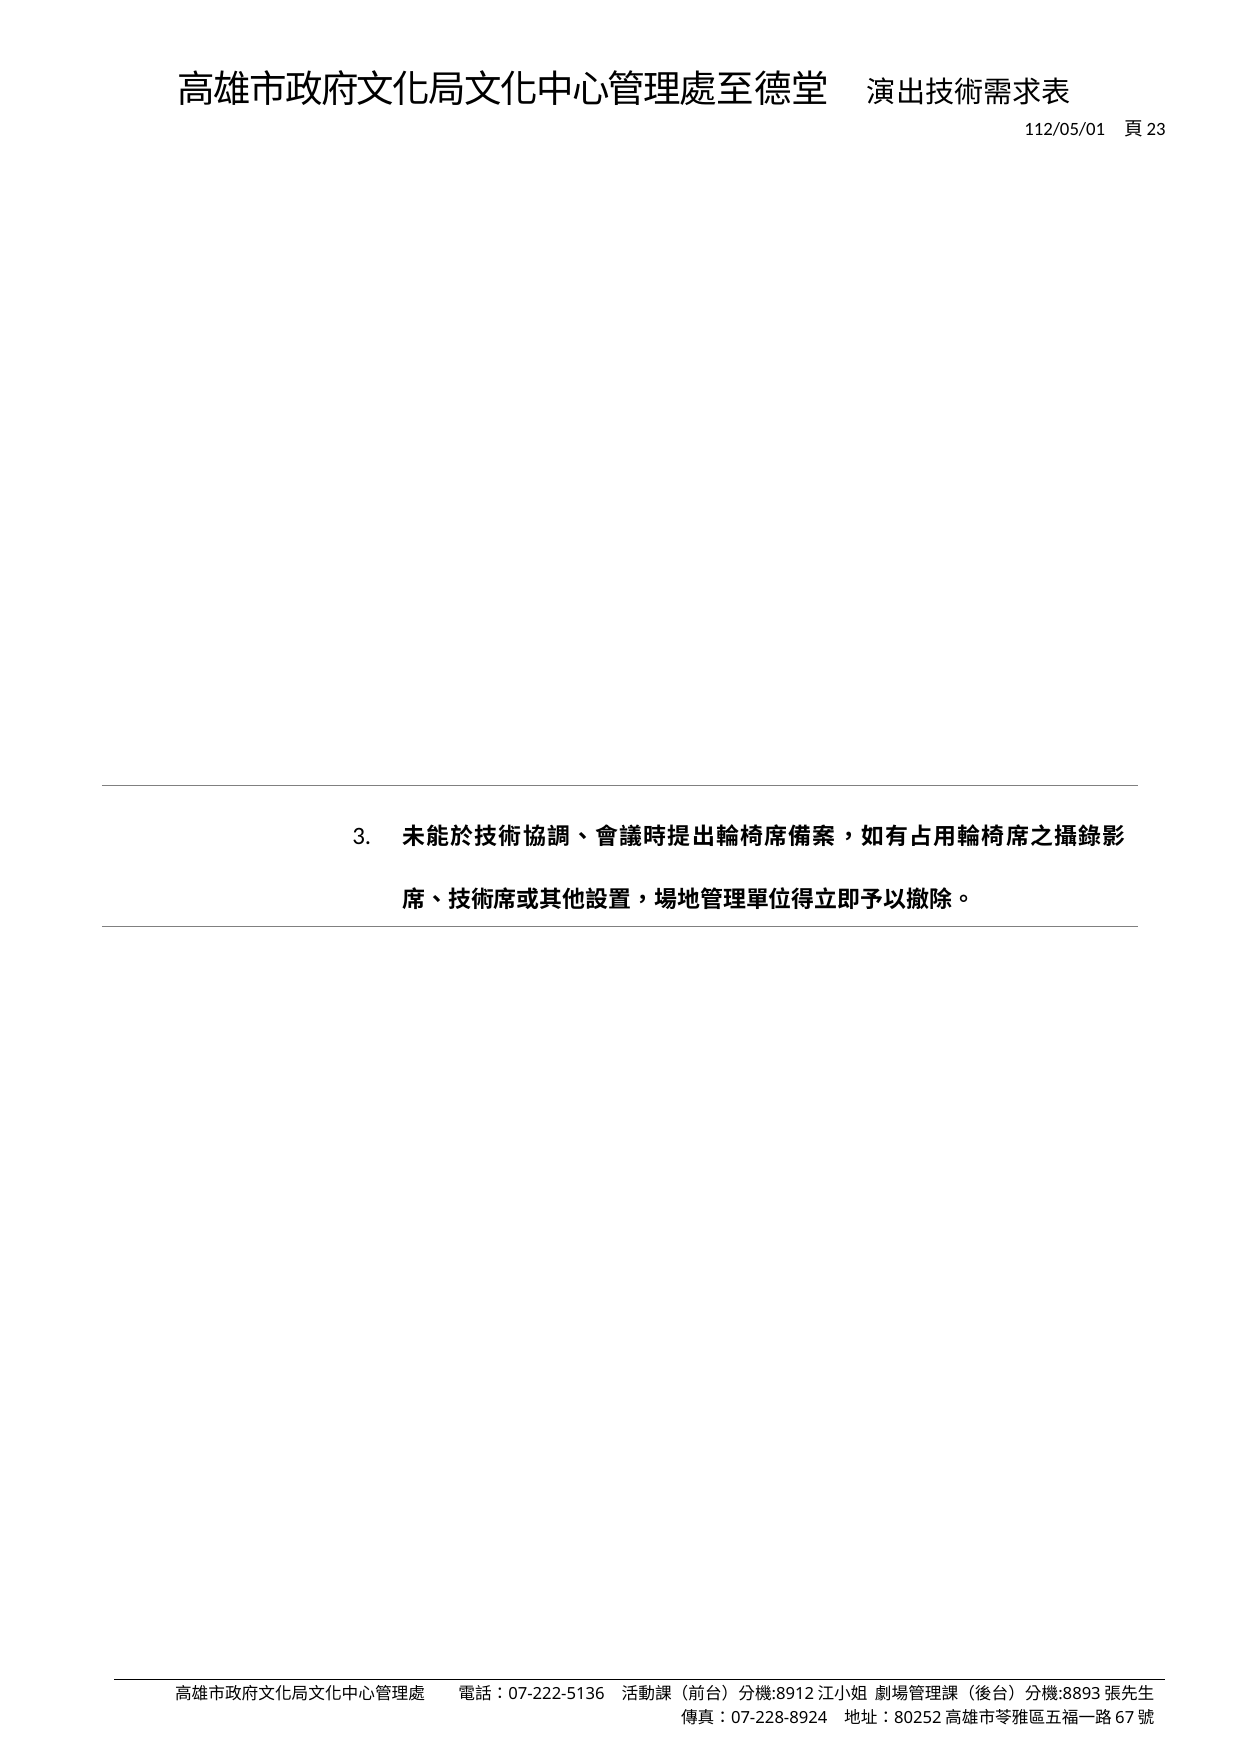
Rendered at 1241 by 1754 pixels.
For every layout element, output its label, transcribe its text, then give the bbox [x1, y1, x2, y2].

table_cell [102, 786, 165, 926]
table_cell [165, 786, 341, 926]
table_cell 主辦或演出單位如有使用觀眾席作為攝錄影、技術需求考量使用，以使用一般席位為原則，不可影響觀眾入場動線及安全。 主辦或演出單位因故未能提供觀眾使用演藝廳內既有輪椅席位，於場館技術協調、會議時，須提出無法使用輪椅席席次數量的觀眾席位做為輪椅席備案，並且該備案席位須於通道旁、輪椅設施可達且不影響觀眾視覺觀賞權益之處，亦不可影響觀眾入場動線及安全。 未能於技術協調、會議時提出輪椅席備案，如有占用輪椅席之攝錄影席、技術席或其他設置，場地管理單位得立即予以撤除。 [341, 786, 1138, 926]
